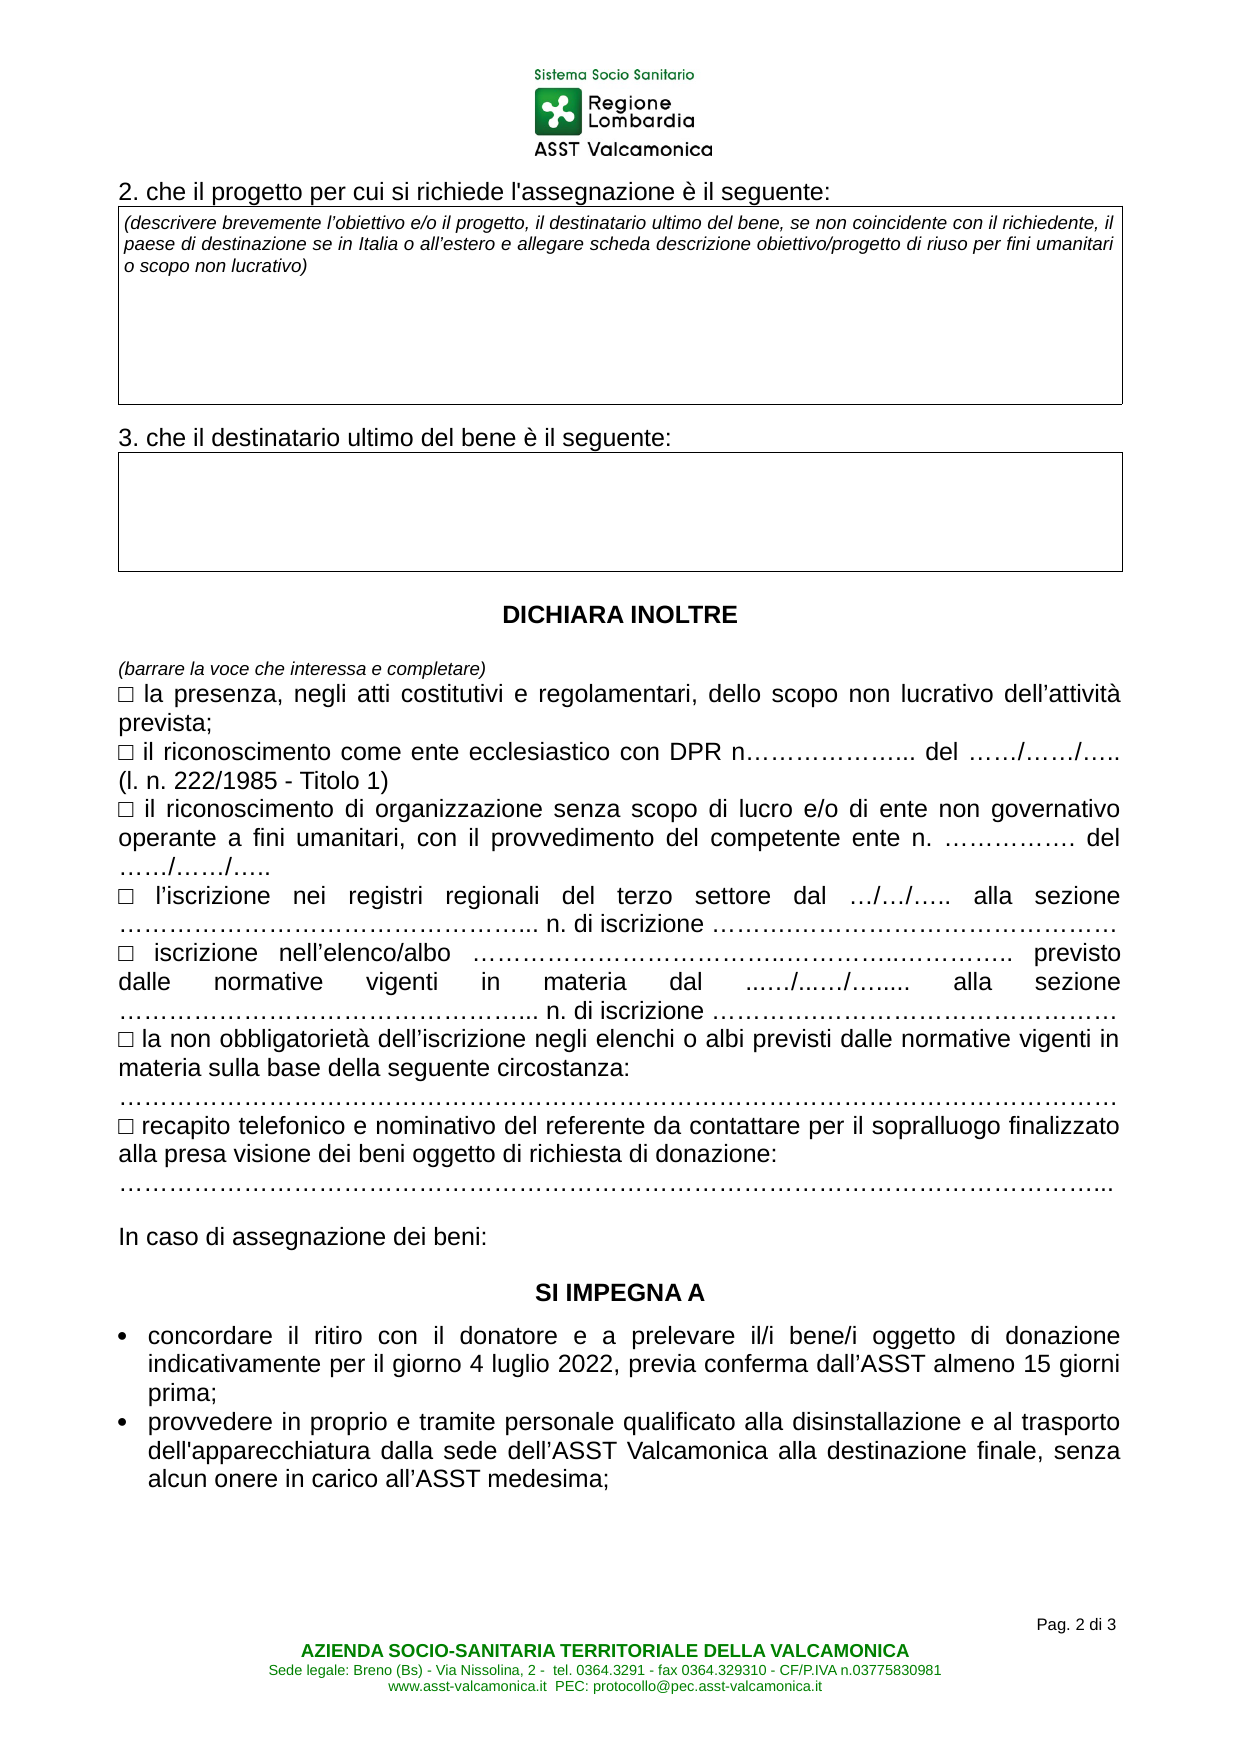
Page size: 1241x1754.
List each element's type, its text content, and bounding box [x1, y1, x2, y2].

text DICHIARA INOLTRE [118, 600, 1122, 629]
text □ la non obbligatorietà dell’iscrizione negli elenchi o albi previsti dalle normative vigenti in materia sulla base della seguente circostanza: [118, 1024, 1122, 1082]
text □ il riconoscimento come ente ecclesiastico con DPR n………………... del ……/……/….. (l. n. 222/1985 - Titolo 1) [118, 737, 1122, 794]
text (barrare la voce che interessa e completare) [118, 658, 1122, 679]
text ………………………………………………………………………………………………………… [118, 1082, 1122, 1111]
list concordare il ritiro con il donatore e a prelevare il/i bene/i oggetto di donazione indicativamente per il giorno 4 luglio 2022, previa conferma dall’ASST almeno 15 giorni prima; [118, 1321, 1122, 1407]
table_header [119, 453, 1122, 571]
text □ la presenza, negli atti costitutivi e regolamentari, dello scopo non lucrativo dell’attività prevista; [118, 679, 1122, 737]
text SI IMPEGNA A [118, 1277, 1122, 1306]
picture [534, 69, 712, 156]
table_header (descrivere brevemente l’obiettivo e/o il progetto, il destinatario ultimo del bene, se non coincidente con il richiedente, il paese di destinazione se in Italia o all’estero e allegare scheda descrizione obiettivo/progetto di riuso per fini umanitari o scopo non lucrativo) [119, 207, 1122, 404]
subtitle In caso di assegnazione dei beni: [118, 1222, 1122, 1251]
text □ l’iscrizione nei registri regionali del terzo settore dal …/…/….. alla sezione …………………………………………... n. di iscrizione ……….………………………………… [118, 881, 1122, 938]
text ………………………………………………………………………………………………………... [118, 1168, 1122, 1197]
text □ iscrizione nell’elenco/albo ………………………………..…………..………….. previsto dalle normative vigenti in materia dal ...…/...…/…..... alla sezione …………………………………………... n. di iscrizione ………….……………………………… [118, 938, 1122, 1024]
text 3. che il destinatario ultimo del bene è il seguente: [118, 423, 1122, 452]
text □ recapito telefonico e nominativo del referente da contattare per il sopralluogo finalizzato alla presa visione dei beni oggetto di richiesta di donazione: [118, 1111, 1122, 1168]
list provvedere in proprio e tramite personale qualificato alla disinstallazione e al trasporto dell'apparecchiatura dalla sede dell’ASST Valcamonica alla destinazione finale, senza alcun onere in carico all’ASST medesima; [118, 1407, 1122, 1493]
text □ il riconoscimento di organizzazione senza scopo di lucro e/o di ente non governativo operante a fini umanitari, con il provvedimento del competente ente n. ……………. del ……/……/….. [118, 794, 1122, 881]
text 2. che il progetto per cui si richiede l'assegnazione è il seguente: [118, 177, 1122, 206]
